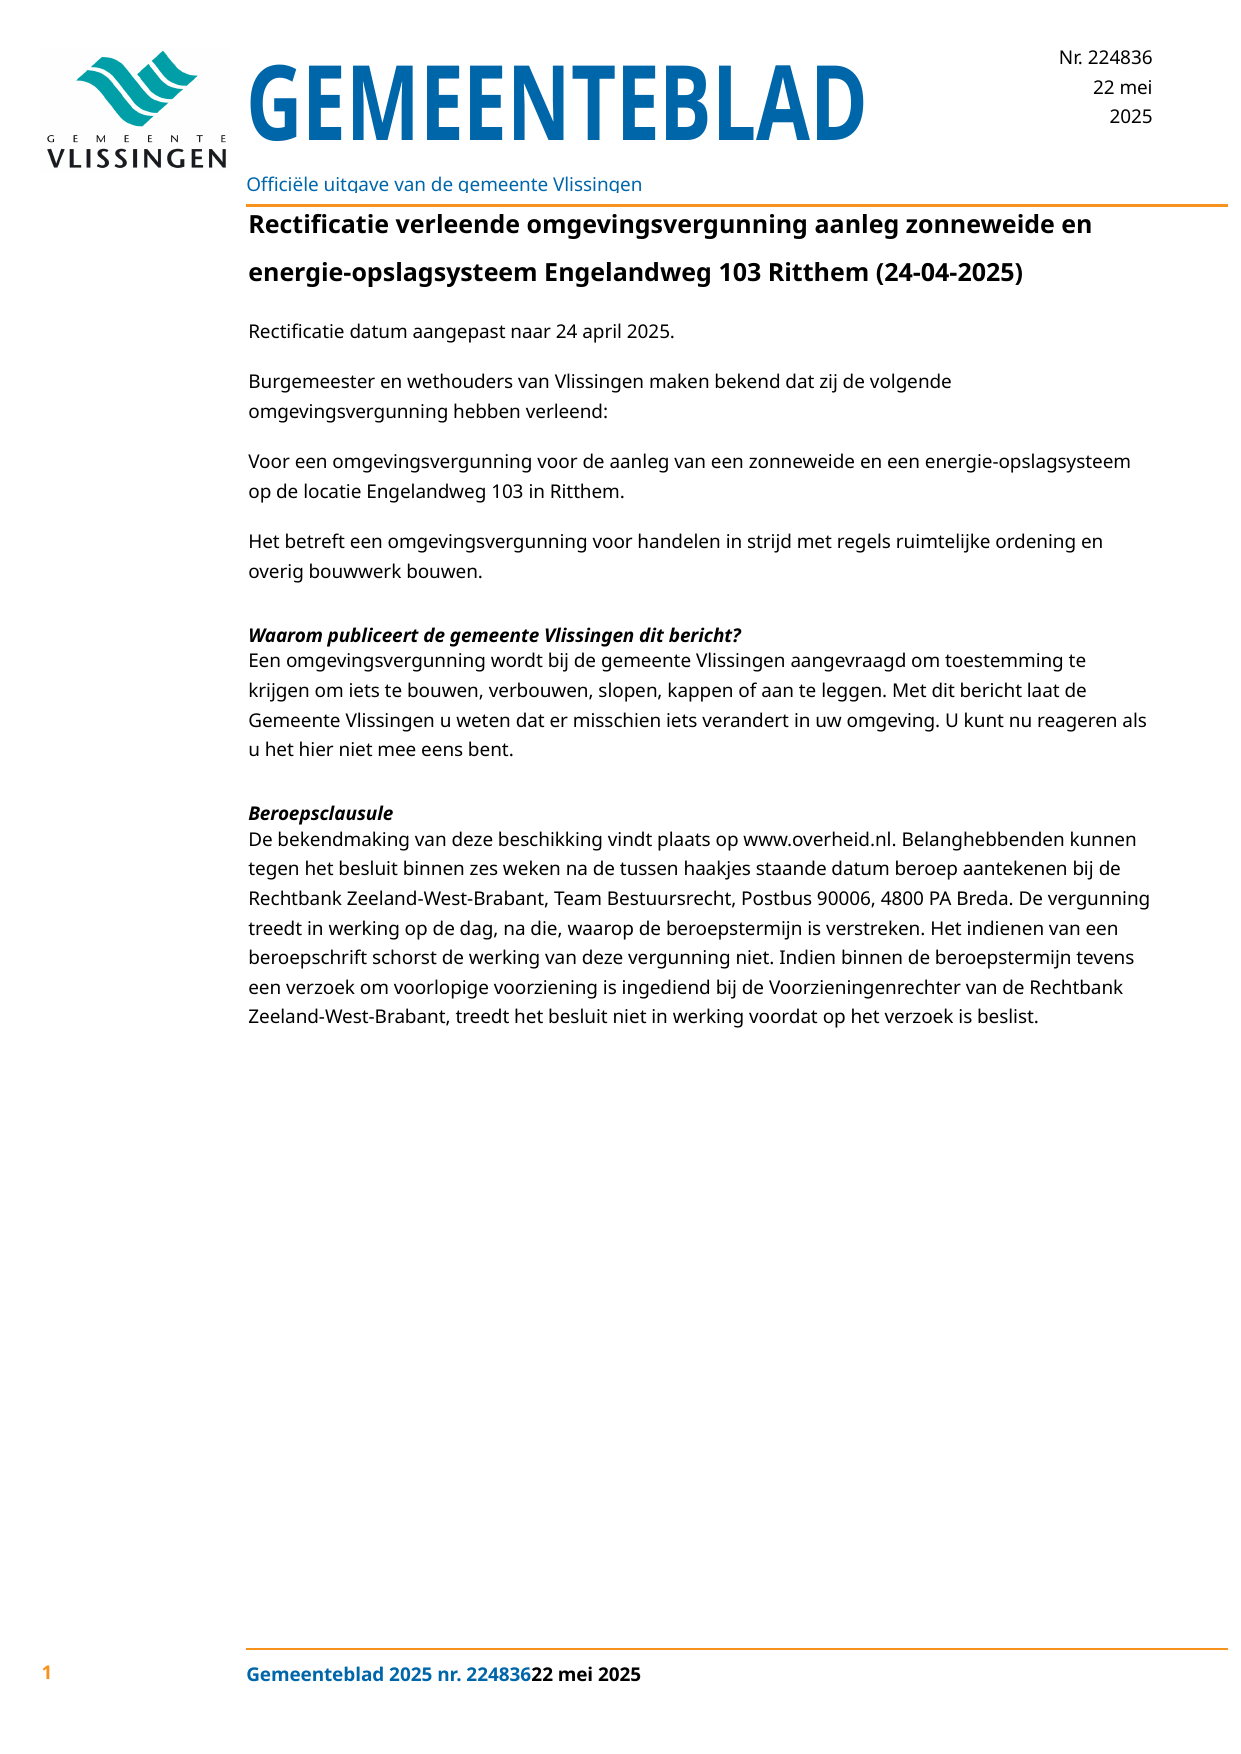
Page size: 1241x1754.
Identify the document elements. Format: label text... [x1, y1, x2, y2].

text Een omgevingsvergunning wordt bij de gemeente Vlissingen aangevraagd om toestemming te krijgen om iets te bouwen, verbouwen, slopen, kappen of aan te leggen. Met dit bericht laat de Gemeente Vlissingen u weten dat er misschien iets verandert in uw omgeving. U kunt nu reageren als u het hier niet mee eens bent. [248, 648, 1152, 762]
text Burgemeester en wethouders van Vlissingen maken bekend dat zij de volgende omgevingsvergunning hebben verleend: [248, 368, 1152, 424]
text Rectificatie datum aangepast naar 24 april 2025. [248, 318, 1152, 344]
picture [41, 47, 231, 172]
text Beroepsclausule [248, 800, 1152, 826]
text Het betreft een omgevingsvergunning voor handelen in strijd met regels ruimtelijke ordening en overig bouwwerk bouwen. [248, 528, 1152, 584]
text Rectificatie verleende omgevingsvergunning aanleg zonneweide en energie-opslagsysteem Engelandweg 103 Ritthem (24-04-2025) [248, 207, 1152, 288]
text Waarom publiceert de gemeente Vlissingen dit bericht? [248, 622, 1152, 648]
text Voor een omgevingsvergunning voor de aanleg van een zonneweide en een energie-opslagsysteem op de locatie Engelandweg 103 in Ritthem. [248, 448, 1152, 504]
text De bekendmaking van deze beschikking vindt plaats op www.overheid.nl. Belanghebbenden kunnen tegen het besluit binnen zes weken na de tussen haakjes staande datum beroep aantekenen bij de Rechtbank Zeeland-West-Brabant, Team Bestuursrecht, Postbus 90006, 4800 PA Breda. De vergunning treedt in werking op de dag, na die, waarop de beroepstermijn is verstreken. Het indienen van een beroepschrift schorst de werking van deze vergunning niet. Indien binnen de beroepstermijn tevens een verzoek om voorlopige voorziening is ingediend bij de Voorzieningenrechter van de Rechtbank Zeeland-West-Brabant, treedt het besluit niet in werking voordat op het verzoek is beslist. [248, 826, 1152, 1029]
